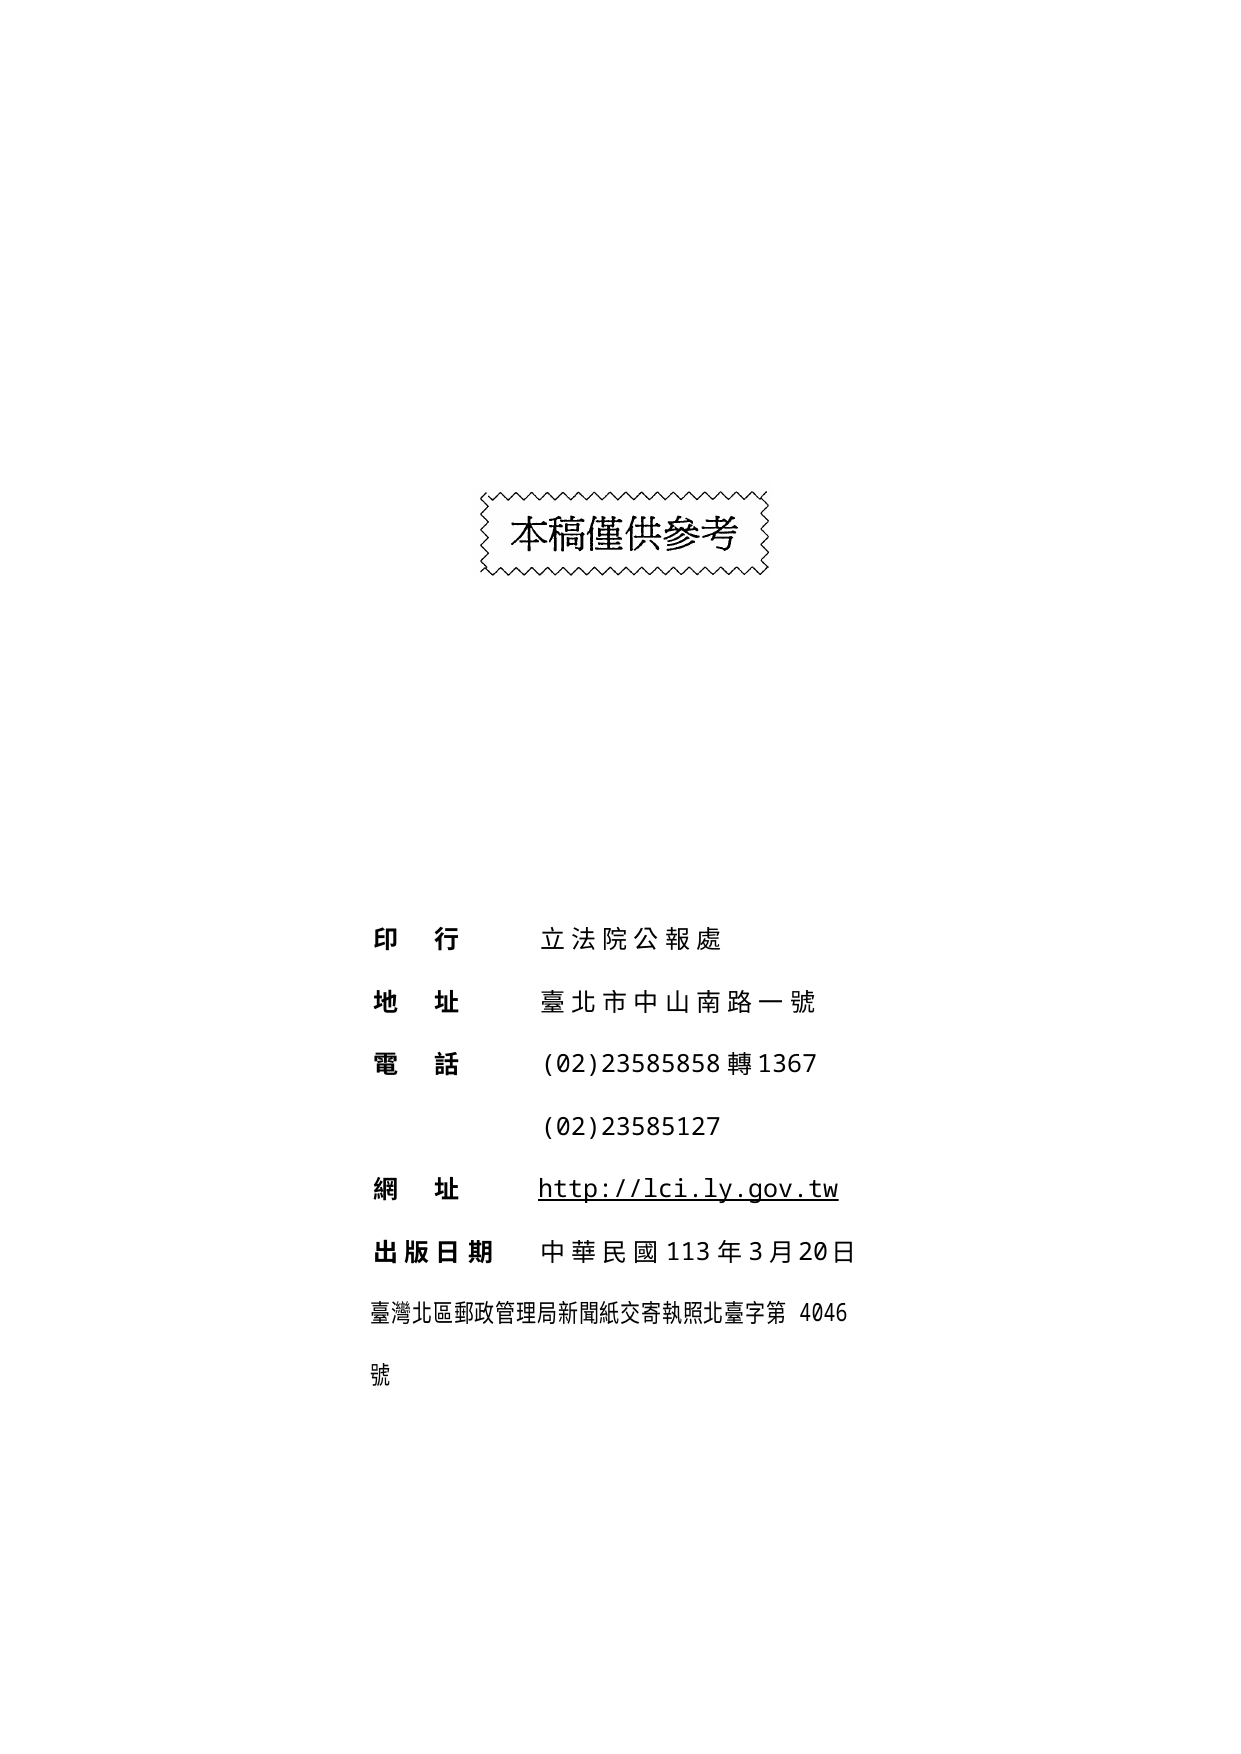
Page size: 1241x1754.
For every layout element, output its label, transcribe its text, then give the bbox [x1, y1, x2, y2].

table_cell 臺灣北區郵政管理局新聞紙交寄執照北臺字第4046號 [362, 1281, 878, 1406]
table_cell 網址 [362, 1156, 534, 1219]
table_header [468, 406, 773, 594]
table_cell 中華民國113年3月20日 [534, 1219, 878, 1281]
table_cell 臺北市中山南路一號 [534, 969, 878, 1031]
table_cell http://lci.ly.gov.tw [534, 1156, 878, 1219]
table_header 印行 [362, 906, 534, 969]
table_header 立法院公報處 [534, 906, 878, 969]
table_cell 電話 [362, 1031, 534, 1156]
table_cell 地址 [362, 969, 534, 1031]
table_cell 出版日期 [362, 1219, 534, 1281]
table_cell (02)23585858轉1367 (02)23585127 [534, 1031, 878, 1156]
